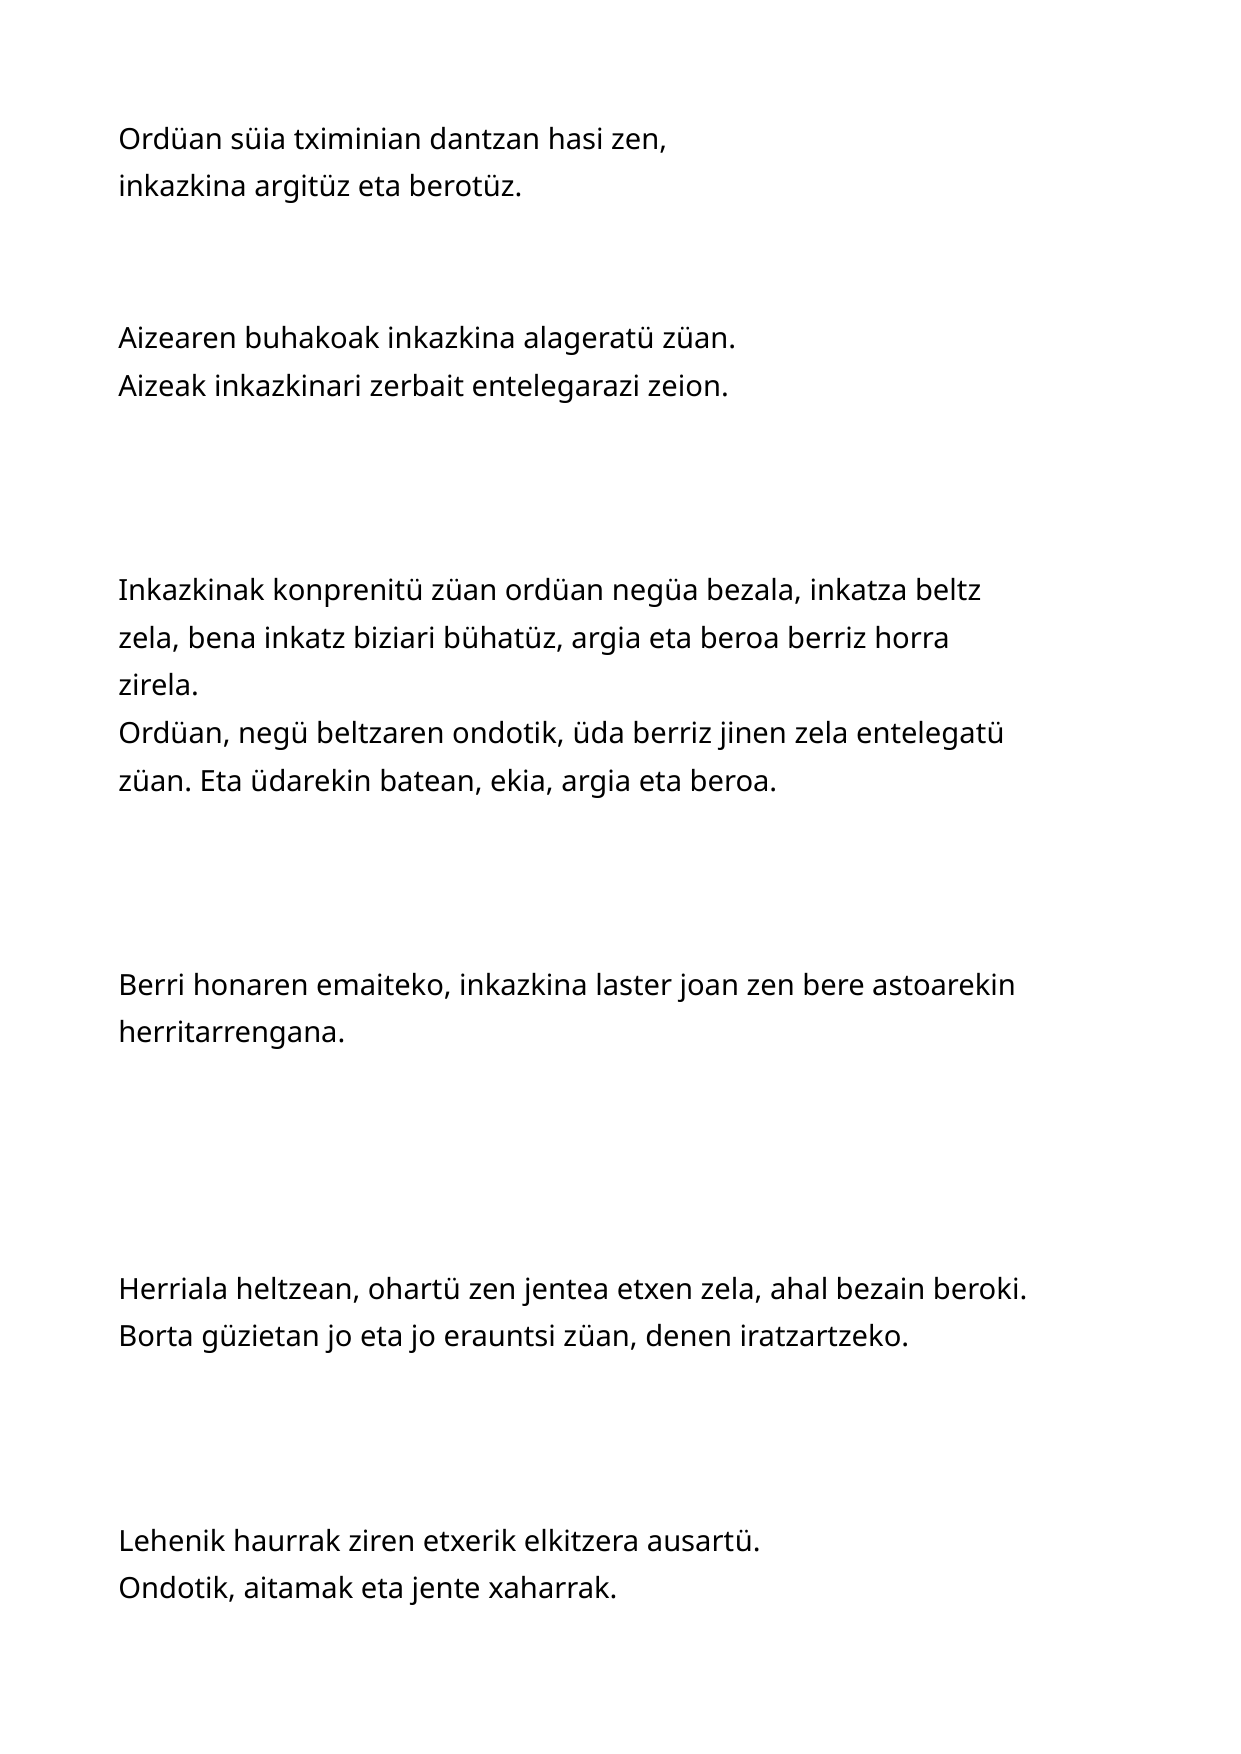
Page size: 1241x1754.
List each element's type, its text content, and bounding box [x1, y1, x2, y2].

text züan. Eta üdarekin batean, ekia, argia eta beroa. [118, 760, 1122, 799]
text Aizeak inkazkinari zerbait entelegarazi zeion. [118, 365, 1122, 405]
text Borta güzietan jo eta jo erauntsi züan, denen iratzartzeko. [118, 1316, 1122, 1355]
text Lehenik haurrak ziren etxerik elkitzera ausartü. [118, 1520, 1122, 1559]
text Ordüan süia tximinian dantzan hasi zen, [118, 118, 1122, 158]
text zirela. [118, 665, 1122, 704]
text Ordüan, negü beltzaren ondotik, üda berriz jinen zela entelegatü [118, 712, 1122, 752]
text zela, bena inkatz biziari bühatüz, argia eta beroa berriz horra [118, 617, 1122, 657]
text Berri honaren emaiteko, inkazkina laster joan zen bere astoarekin [118, 964, 1122, 1004]
text inkazkina argitüz eta berotüz. [118, 166, 1122, 205]
text Herriala heltzean, ohartü zen jentea etxen zela, ahal bezain beroki. [118, 1268, 1122, 1308]
text Aizearen buhakoak inkazkina alageratü züan. [118, 318, 1122, 357]
text herritarrengana. [118, 1012, 1122, 1051]
text Inkazkinak konprenitü züan ordüan negüa bezala, inkatza beltz [118, 569, 1122, 609]
text Ondotik, aitamak eta jente xaharrak. [118, 1567, 1122, 1607]
